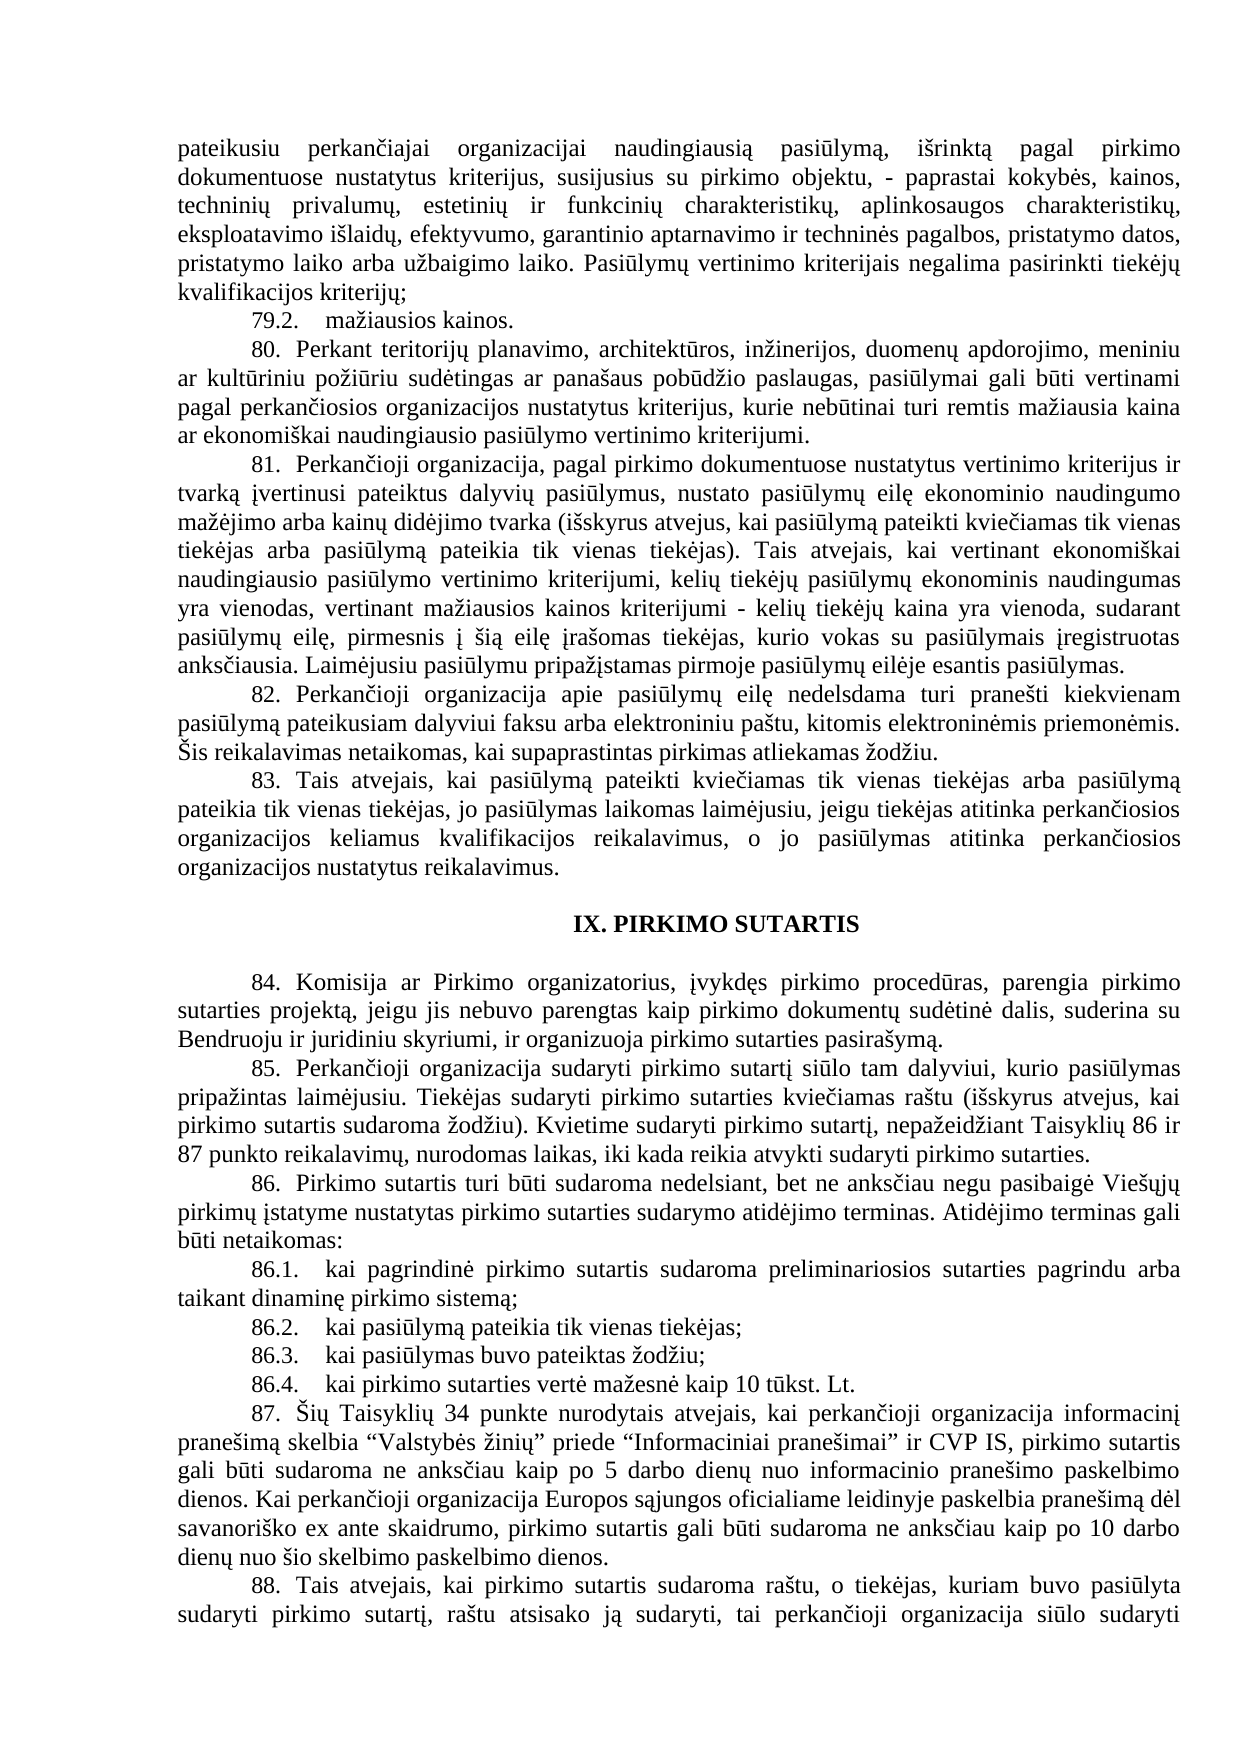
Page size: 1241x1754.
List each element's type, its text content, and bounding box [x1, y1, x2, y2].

text 88. Tais atvejais, kai pirkimo sutartis sudaroma raštu, o tiekėjas, kuriam buvo pasiūlyta sudaryti pirkimo sutartį, raštu atsisako ją sudaryti, tai perkančioji organizacija siūlo sudaryti [177, 1570, 1181, 1628]
text 85. Perkančioji organizacija sudaryti pirkimo sutartį siūlo tam dalyviui, kurio pasiūlymas pripažintas laimėjusiu. Tiekėjas sudaryti pirkimo sutarties kviečiamas raštu (išskyrus atvejus, kai pirkimo sutartis sudaroma žodžiu). Kvietime sudaryti pirkimo sutartį, nepažeidžiant Taisyklių 86 ir 87 punkto reikalavimų, nurodomas laikas, iki kada reikia atvykti sudaryti pirkimo sutarties. [177, 1053, 1181, 1168]
text pateikusiu perkančiajai organizacijai naudingiausią pasiūlymą, išrinktą pagal pirkimo dokumentuose nustatytus kriterijus, susijusius su pirkimo objektu, - paprastai kokybės, kainos, techninių privalumų, estetinių ir funkcinių charakteristikų, aplinkosaugos charakteristikų, eksploatavimo išlaidų, efektyvumo, garantinio aptarnavimo ir techninės pagalbos, pristatymo datos, pristatymo laiko arba užbaigimo laiko. Pasiūlymų vertinimo kriterijais negalima pasirinkti tiekėjų kvalifikacijos kriterijų; [177, 133, 1181, 305]
text 82. Perkančioji organizacija apie pasiūlymų eilę nedelsdama turi pranešti kiekvienam pasiūlymą pateikusiam dalyviui faksu arba elektroniniu paštu, kitomis elektroninėmis priemonėmis. Šis reikalavimas netaikomas, kai supaprastintas pirkimas atliekamas žodžiu. [177, 679, 1181, 765]
text 86.2. kai pasiūlymą pateikia tik vienas tiekėjas; [177, 1312, 1181, 1340]
text 86. Pirkimo sutartis turi būti sudaroma nedelsiant, bet ne anksčiau negu pasibaigė Viešųjų pirkimų įstatyme nustatytas pirkimo sutarties sudarymo atidėjimo terminas. Atidėjimo terminas gali būti netaikomas: [177, 1168, 1181, 1254]
text 80. Perkant teritorijų planavimo, architektūros, inžinerijos, duomenų apdorojimo, meniniu ar kultūriniu požiūriu sudėtingas ar panašaus pobūdžio paslaugas, pasiūlymai gali būti vertinami pagal perkančiosios organizacijos nustatytus kriterijus, kurie nebūtinai turi remtis mažiausia kaina ar ekonomiškai naudingiausio pasiūlymo vertinimo kriterijumi. [177, 334, 1181, 449]
text 79.2. mažiausios kainos. [177, 305, 1181, 334]
text IX. PIRKIMO SUTARTIS [177, 909, 1181, 938]
text 86.4. kai pirkimo sutarties vertė mažesnė kaip 10 tūkst. Lt. [177, 1369, 1181, 1398]
text 81. Perkančioji organizacija, pagal pirkimo dokumentuose nustatytus vertinimo kriterijus ir tvarką įvertinusi pateiktus dalyvių pasiūlymus, nustato pasiūlymų eilę ekonominio naudingumo mažėjimo arba kainų didėjimo tvarka (išskyrus atvejus, kai pasiūlymą pateikti kviečiamas tik vienas tiekėjas arba pasiūlymą pateikia tik vienas tiekėjas). Tais atvejais, kai vertinant ekonomiškai naudingiausio pasiūlymo vertinimo kriterijumi, kelių tiekėjų pasiūlymų ekonominis naudingumas yra vienodas, vertinant mažiausios kainos kriterijumi - kelių tiekėjų kaina yra vienoda, sudarant pasiūlymų eilę, pirmesnis į šią eilę įrašomas tiekėjas, kurio vokas su pasiūlymais įregistruotas anksčiausia. Laimėjusiu pasiūlymu pripažįstamas pirmoje pasiūlymų eilėje esantis pasiūlymas. [177, 449, 1181, 679]
text 86.1. kai pagrindinė pirkimo sutartis sudaroma preliminariosios sutarties pagrindu arba taikant dinaminę pirkimo sistemą; [177, 1254, 1181, 1312]
text 87. Šių Taisyklių 34 punkte nurodytais atvejais, kai perkančioji organizacija informacinį pranešimą skelbia “Valstybės žinių” priede “Informaciniai pranešimai” ir CVP IS, pirkimo sutartis gali būti sudaroma ne anksčiau kaip po 5 darbo dienų nuo informacinio pranešimo paskelbimo dienos. Kai perkančioji organizacija Europos sąjungos oficialiame leidinyje paskelbia pranešimą dėl savanoriško ex ante skaidrumo, pirkimo sutartis gali būti sudaroma ne anksčiau kaip po 10 darbo dienų nuo šio skelbimo paskelbimo dienos. [177, 1398, 1181, 1570]
text 86.3. kai pasiūlymas buvo pateiktas žodžiu; [177, 1340, 1181, 1369]
text 84. Komisija ar Pirkimo organizatorius, įvykdęs pirkimo procedūras, parengia pirkimo sutarties projektą, jeigu jis nebuvo parengtas kaip pirkimo dokumentų sudėtinė dalis, suderina su Bendruoju ir juridiniu skyriumi, ir organizuoja pirkimo sutarties pasirašymą. [177, 967, 1181, 1053]
text 83. Tais atvejais, kai pasiūlymą pateikti kviečiamas tik vienas tiekėjas arba pasiūlymą pateikia tik vienas tiekėjas, jo pasiūlymas laikomas laimėjusiu, jeigu tiekėjas atitinka perkančiosios organizacijos keliamus kvalifikacijos reikalavimus, o jo pasiūlymas atitinka perkančiosios organizacijos nustatytus reikalavimus. [177, 765, 1181, 880]
